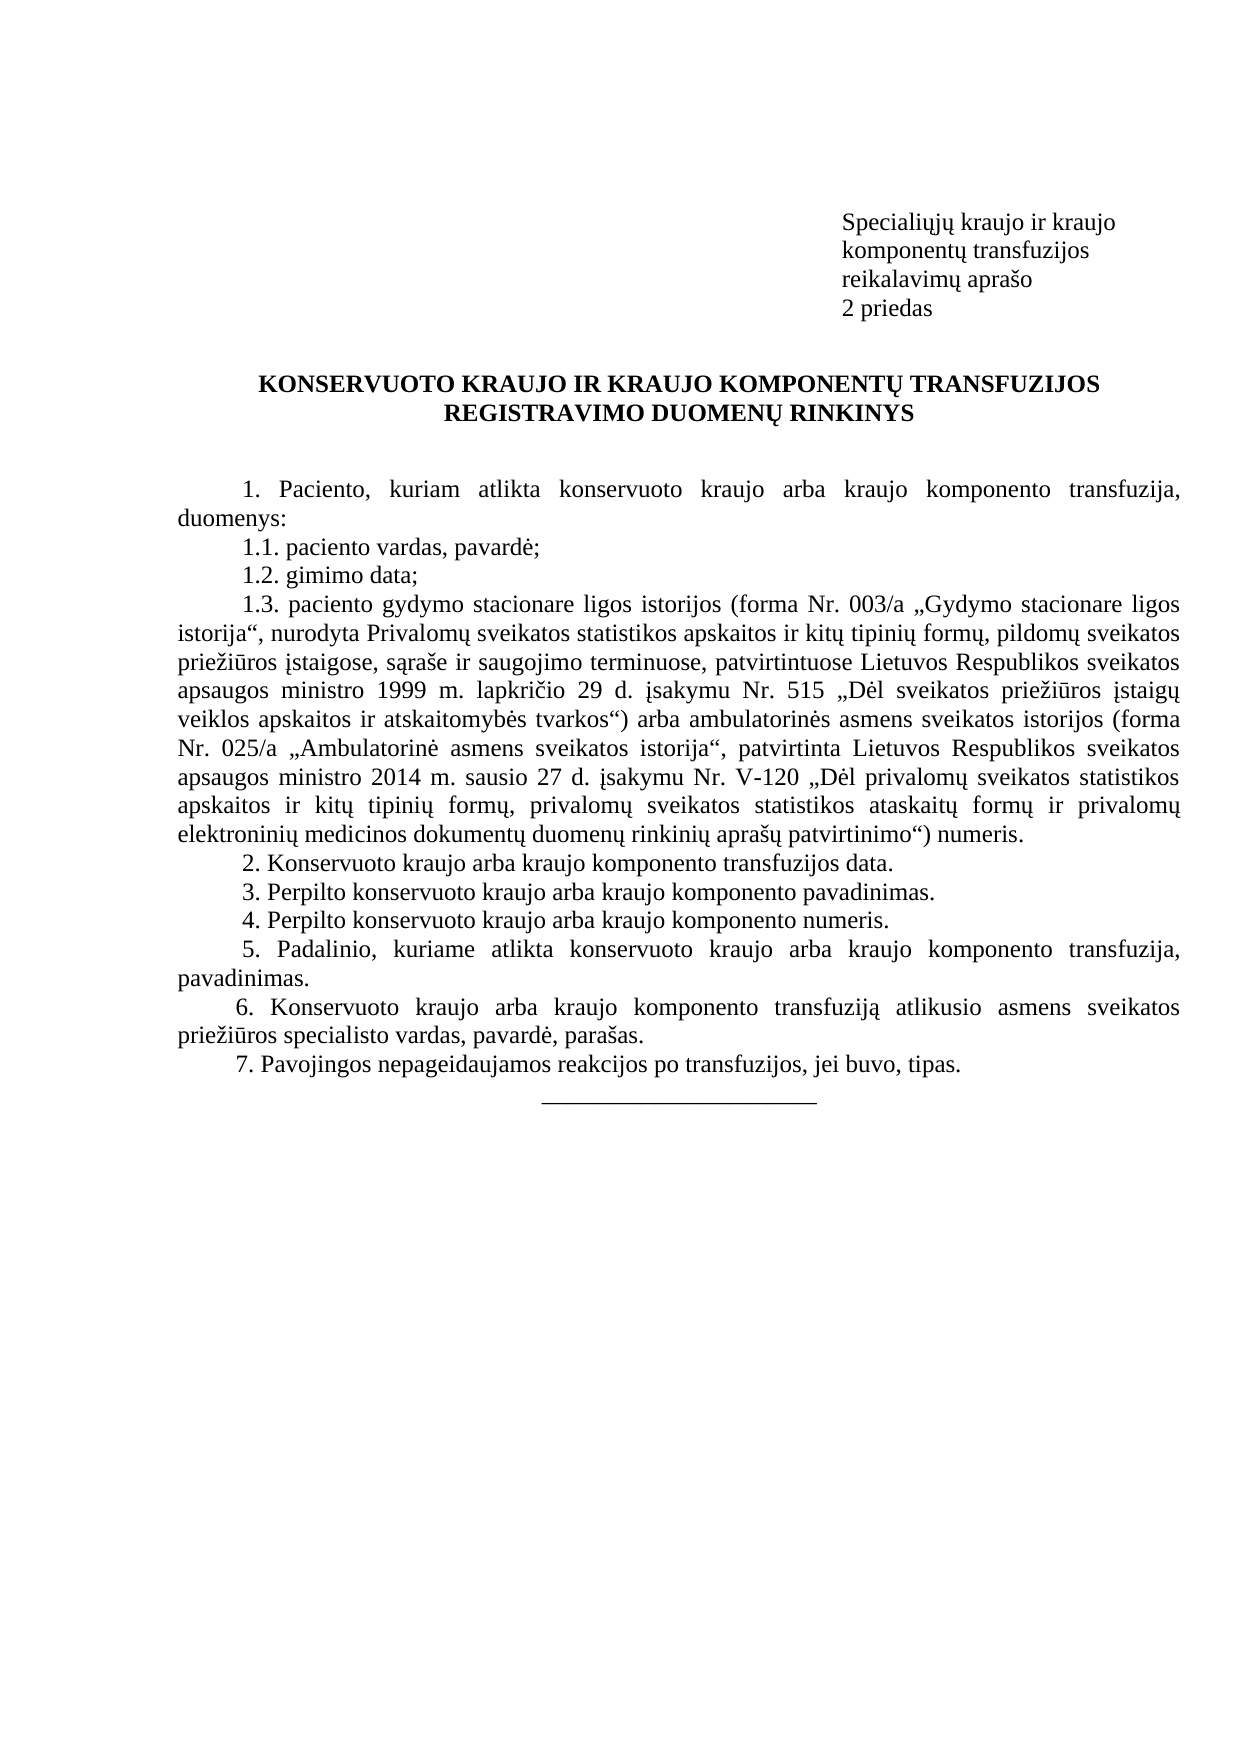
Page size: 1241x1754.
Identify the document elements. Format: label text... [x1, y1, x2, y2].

text 1. Paciento, kuriam atlikta konservuoto kraujo arba kraujo komponento transfuzija, duomenys: [177, 474, 1181, 532]
text 3. Perpilto konservuoto kraujo arba kraujo komponento pavadinimas. [177, 877, 1181, 905]
text reikalavimų aprašo [842, 264, 1181, 293]
text 6. Konservuoto kraujo arba kraujo komponento transfuziją atlikusio asmens sveikatos priežiūros specialisto vardas, pavardė, parašas. [177, 992, 1181, 1049]
text 1.3. paciento gydymo stacionare ligos istorijos (forma Nr. 003/a „Gydymo stacionare ligos istorija“, nurodyta Privalomų sveikatos statistikos apskaitos ir kitų tipinių formų, pildomų sveikatos priežiūros įstaigose, sąraše ir saugojimo terminuose, patvirtintuose Lietuvos Respublikos sveikatos apsaugos ministro 1999 m. lapkričio 29 d. įsakymu Nr. 515 „Dėl sveikatos priežiūros įstaigų veiklos apskaitos ir atskaitomybės tvarkos“) arba ambulatorinės asmens sveikatos istorijos (forma Nr. 025/a „Ambulatorinė asmens sveikatos istorija“, patvirtinta Lietuvos Respublikos sveikatos apsaugos ministro 2014 m. sausio 27 d. įsakymu Nr. V-120 „Dėl privalomų sveikatos statistikos apskaitos ir kitų tipinių formų, privalomų sveikatos statistikos ataskaitų formų ir privalomų elektroninių medicinos dokumentų duomenų rinkinių aprašų patvirtinimo“) numeris. [177, 589, 1181, 848]
text 7. Pavojingos nepageidaujamos reakcijos po transfuzijos, jei buvo, tipas. [177, 1049, 1181, 1078]
text 2 priedas [842, 293, 1181, 322]
text REGISTRAVIMO DUOMENŲ RINKINYS [177, 398, 1181, 427]
text komponentų transfuzijos [842, 235, 1181, 264]
text 5. Padalinio, kuriame atlikta konservuoto kraujo arba kraujo komponento transfuzija, pavadinimas. [177, 934, 1181, 992]
text KONSERVUOTO KRAUJO IR KRAUJO KOMPONENTŲ TRANSFUZIJOS [177, 369, 1181, 398]
text ______________________ [177, 1078, 1181, 1107]
text 4. Perpilto konservuoto kraujo arba kraujo komponento numeris. [177, 905, 1181, 934]
text 1.2. gimimo data; [177, 560, 1181, 589]
text Specialiųjų kraujo ir kraujo [842, 207, 1181, 235]
text 1.1. paciento vardas, pavardė; [177, 532, 1181, 560]
text 2. Konservuoto kraujo arba kraujo komponento transfuzijos data. [177, 848, 1181, 877]
